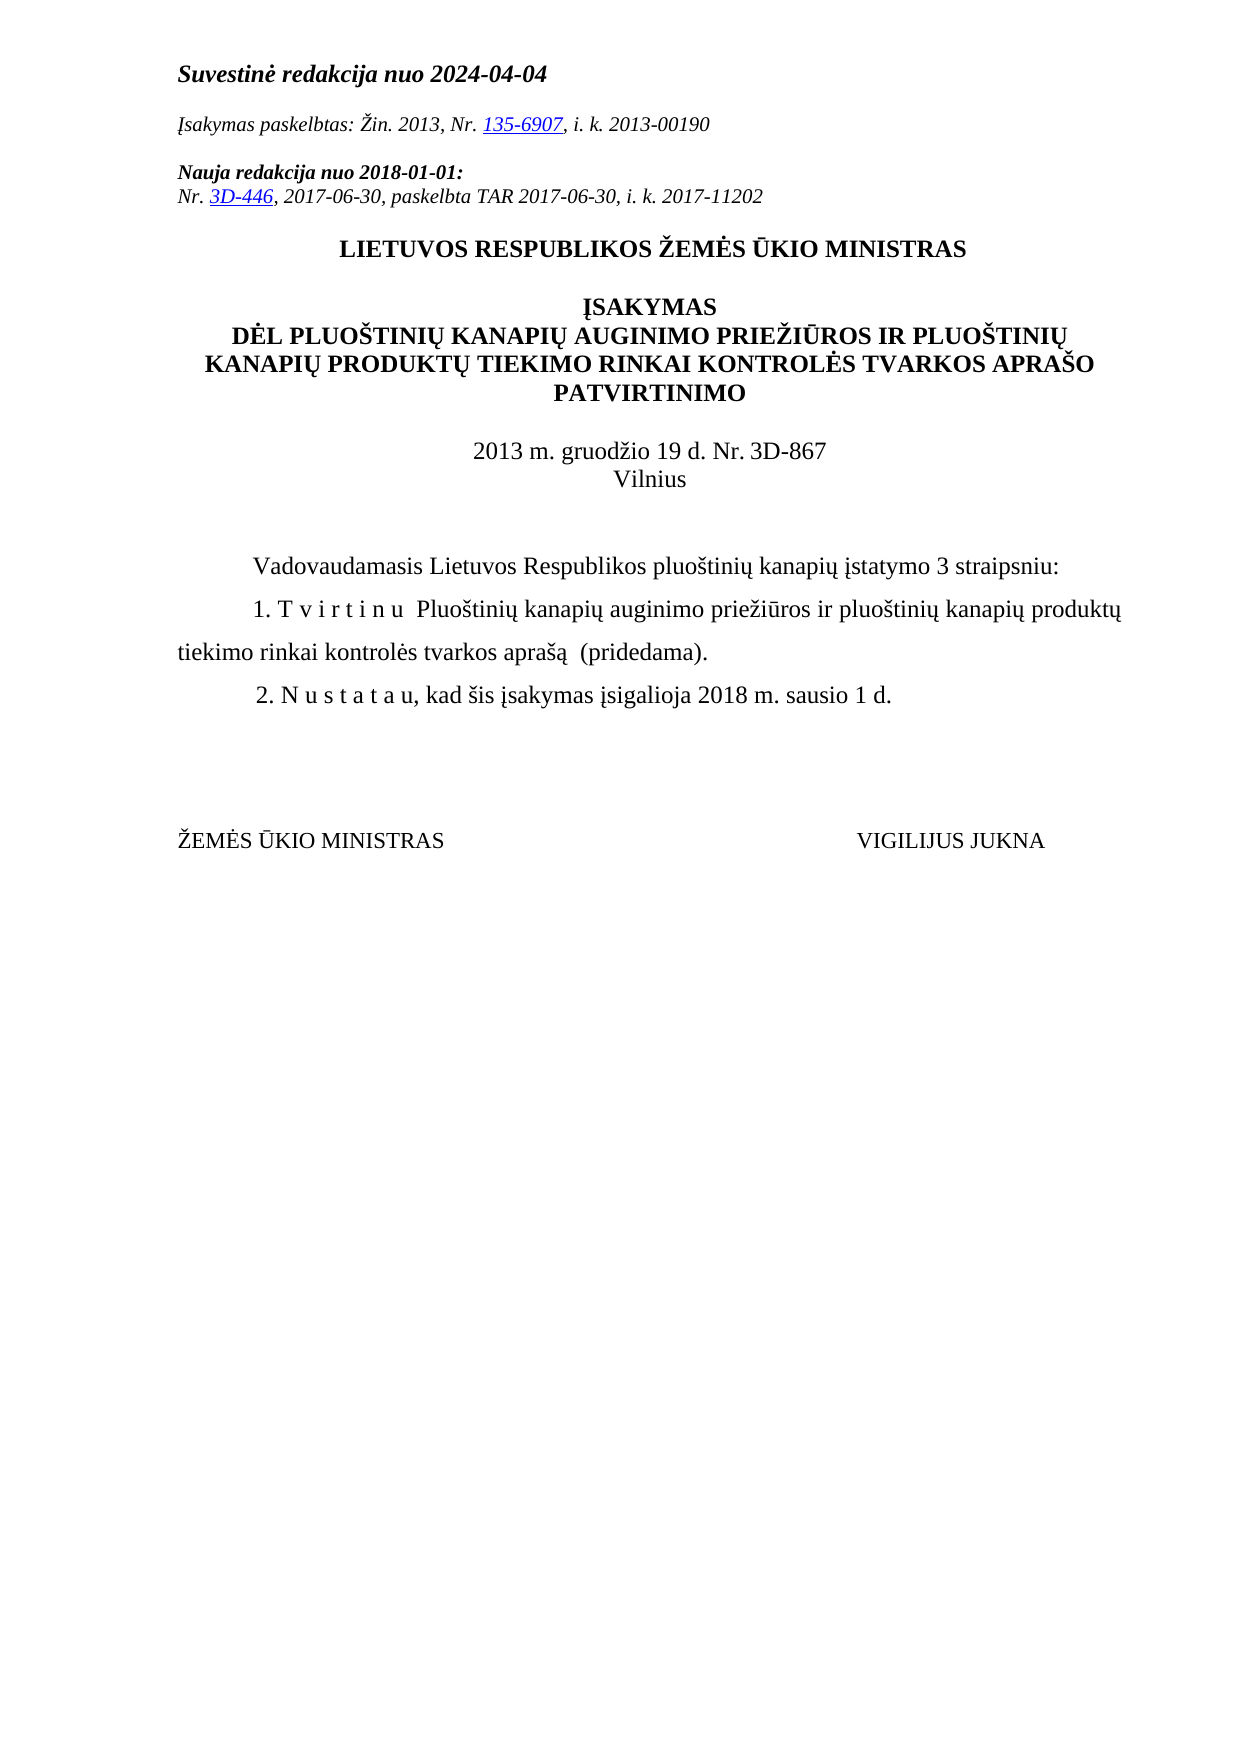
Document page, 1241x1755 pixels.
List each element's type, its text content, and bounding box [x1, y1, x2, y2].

text Vadovaudamasis Lietuvos Respublikos pluoštinių kanapių įstatymo 3 straipsniu: [177, 551, 1122, 579]
text 1. T virtinu Pluoštinių kanapių auginimo priežiūros ir pluoštinių kanapių produktų tiekimo rinkai kontrolės tvarkos aprašą (pridedama). [177, 594, 1122, 666]
text 2013 m. gruodžio 19 d. Nr. 3D-867 [177, 436, 1122, 464]
text DĖL PLUOŠTINIŲ KANAPIŲ AUGINIMO PRIEŽIŪROS IR PLUOŠTINIŲ KANAPIŲ PRODUKTŲ TIEKIMO RINKAI KONTROLĖS TVARKOS APRAŠO PATVIRTINIMO [177, 321, 1122, 407]
text Vilnius [177, 464, 1122, 493]
text Nr. 3D-446, 2017-06-30, paskelbta TAR 2017-06-30, i. k. 2017-11202 [177, 184, 1122, 208]
text LIETUVOS RESPUBLIKOS ŽEMĖS ŪKIO MINISTRAS [177, 234, 1122, 263]
text Žemės ūkio ministras Vigilijus Jukna [177, 827, 1122, 853]
text Suvestinė redakcija nuo 2024-04-04 [177, 59, 1122, 88]
text ĮSAKYMAS [177, 292, 1122, 321]
text 2. N u s t a t a u, kad šis įsakymas įsigalioja 2018 m. sausio 1 d. [177, 680, 1122, 709]
text Nauja redakcija nuo 2018-01-01: [177, 160, 1122, 184]
text Įsakymas paskelbtas: Žin. 2013, Nr. 135-6907, i. k. 2013-00190 [177, 112, 1122, 136]
